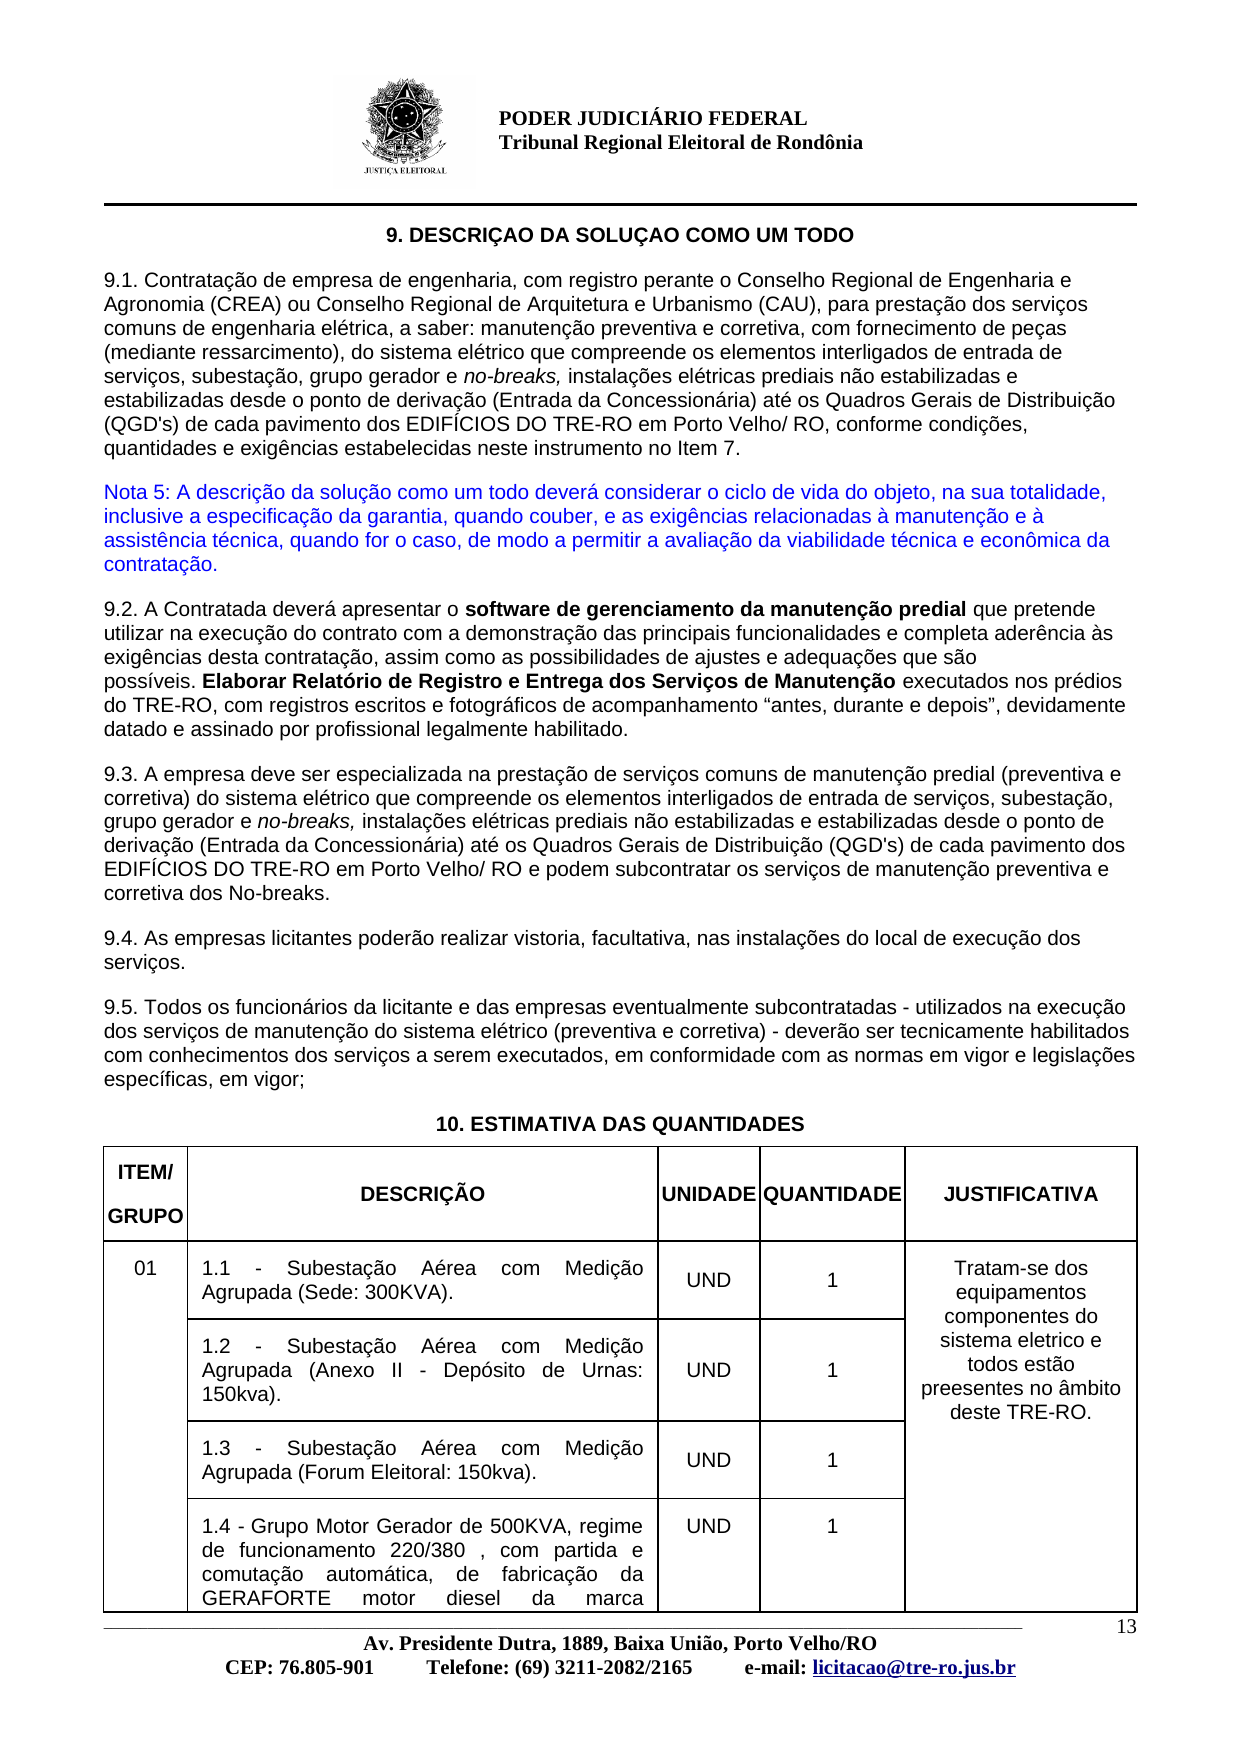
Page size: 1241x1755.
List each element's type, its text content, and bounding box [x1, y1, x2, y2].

table_cell 1.4 - Grupo Motor Gerador de 500KVA, regime de funcionamento 220/380 , com partida e comutação automática, de fabricação da GERAFORTE motor diesel da marca [188, 1499, 657, 1611]
text 9.2. A Contratada deverá apresentar o software de gerenciamento da manutenção predial que pretende utilizar na execução do contrato com a demonstração das principais funcionalidades e completa aderência às exigências desta contratação, assim como as possibilidades de ajustes e adequações que são possíveis. Elaborar Relatório de Registro e Entrega dos Serviços de Manutenção executados nos prédios do TRE-RO, com registros escritos e fotográficos de acompanhamento “antes, durante e depois”, devidamente datado e assinado por profissional legalmente habilitado. [103, 597, 1137, 741]
table_cell 1 [761, 1242, 904, 1318]
table_cell 1 [761, 1422, 904, 1498]
table_cell 1 [761, 1499, 904, 1611]
table_cell 1.2 - Subestação Aérea com Medição Agrupada (Anexo II - Depósito de Urnas: 150kva). [188, 1320, 657, 1420]
text 9.4. As empresas licitantes poderão realizar vistoria, facultativa, nas instalações do local de execução dos serviços. [103, 926, 1137, 974]
text 10. ESTIMATIVA DAS QUANTIDADES [103, 1111, 1137, 1135]
text Nota 5: A descrição da solução como um todo deverá considerar o ciclo de vida do objeto, na sua totalidade, inclusive a especificação da garantia, quando couber, e as exigências relacionadas à manutenção e à assistência técnica, quando for o caso, de modo a permitir a avaliação da viabilidade técnica e econômica da contratação. [103, 480, 1137, 576]
text 9.3. A empresa deve ser especializada na prestação de serviços comuns de manutenção predial (preventiva e corretiva) do sistema elétrico que compreende os elementos interligados de entrada de serviços, subestação, grupo gerador e no-breaks, instalações elétricas prediais não estabilizadas e estabilizadas desde o ponto de derivação (Entrada da Concessionária) até os Quadros Gerais de Distribuição (QGD's) de cada pavimento dos EDIFÍCIOS DO TRE-RO em Porto Velho/ RO e podem subcontratar os serviços de manutenção preventiva e corretiva dos No-breaks. [103, 761, 1137, 905]
table_cell UND [659, 1320, 759, 1420]
table_cell 1.1 - Subestação Aérea com Medição Agrupada (Sede: 300KVA). [188, 1242, 657, 1318]
table_header QUANTIDADE [761, 1147, 904, 1240]
table_header UNIDADE [659, 1147, 759, 1240]
table_cell UND [659, 1422, 759, 1498]
table_header DESCRIÇÃO [188, 1147, 657, 1240]
text 9. DESCRIÇAO DA SOLUÇAO COMO UM TODO [103, 223, 1137, 247]
table_cell UND [659, 1242, 759, 1318]
table_header ITEM/ GRUPO [104, 1147, 187, 1240]
table_cell 01 [104, 1242, 187, 1611]
table_cell UND [659, 1499, 759, 1611]
text 9.1. Contratação de empresa de engenharia, com registro perante o Conselho Regional de Engenharia e Agronomia (CREA) ou Conselho Regional de Arquitetura e Urbanismo (CAU), para prestação dos serviços comuns de engenharia elétrica, a saber: manutenção preventiva e corretiva, com fornecimento de peças (mediante ressarcimento), do sistema elétrico que compreende os elementos interligados de entrada de serviços, subestação, grupo gerador e no-breaks, instalações elétricas prediais não estabilizadas e estabilizadas desde o ponto de derivação (Entrada da Concessionária) até os Quadros Gerais de Distribuição (QGD's) de cada pavimento dos EDIFÍCIOS DO TRE-RO em Porto Velho/ RO, conforme condições, quantidades e exigências estabelecidas neste instrumento no Item 7. [103, 268, 1137, 459]
table_cell Tratam-se dos equipamentos componentes do sistema eletrico e todos estão preesentes no âmbito deste TRE-RO. [906, 1242, 1136, 1611]
table_cell 1.3 - Subestação Aérea com Medição Agrupada (Forum Eleitoral: 150kva). [188, 1422, 657, 1498]
table_header JUSTIFICATIVA [906, 1147, 1136, 1240]
table_cell 1 [761, 1320, 904, 1420]
text 9.5. Todos os funcionários da licitante e das empresas eventualmente subcontratadas - utilizados na execução dos serviços de manutenção do sistema elétrico (preventiva e corretiva) - deverão ser tecnicamente habilitados com conhecimentos dos serviços a serem executados, em conformidade com as normas em vigor e legislações específicas, em vigor; [103, 995, 1137, 1091]
